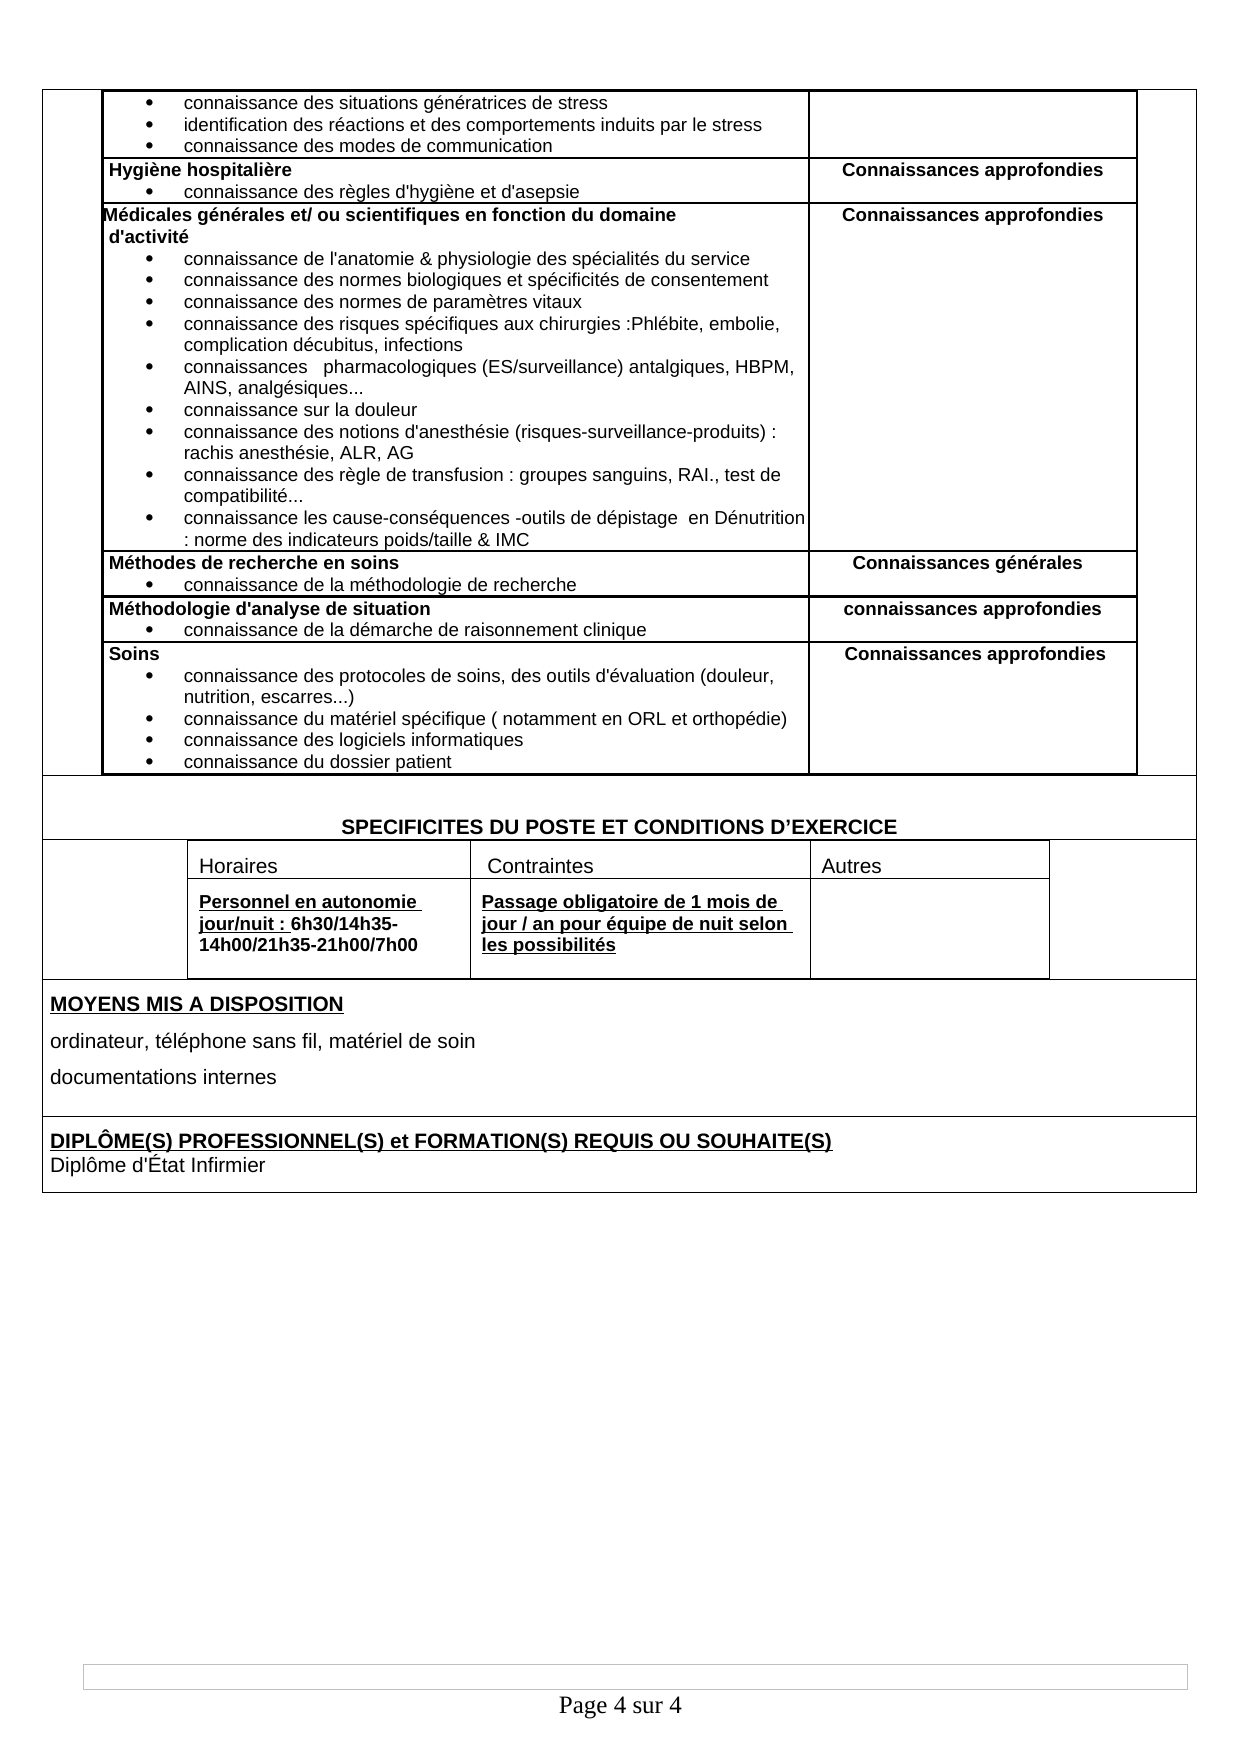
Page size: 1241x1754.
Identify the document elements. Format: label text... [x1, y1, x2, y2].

table_cell Passage obligatoire de 1 mois de jour / an pour équipe de nuit selon les possibilités [471, 879, 810, 977]
table_cell Hygiène hospitalière connaissance des règles d'hygiène et d'asepsie [104, 159, 808, 202]
table_cell MOYENS MIS A DISPOSITION ordinateur, téléphone sans fil, matériel de soin documentations internes [43, 980, 1196, 1116]
table_cell Soins connaissance des protocoles de soins, des outils d'évaluation (douleur, nutrition, escarres...) connaissance du matériel spécifique ( notamment en ORL et orthopédie) connaissance des logiciels informatiques connaissance du dossier patient [104, 643, 808, 773]
table_cell DIPLÔME(S) PROFESSIONNEL(S) et FORMATION(S) REQUIS OU SOUHAITE(S) Diplôme d'État Infirmier [43, 1117, 1196, 1192]
table_header Horaires [188, 841, 470, 878]
table_cell [811, 879, 1049, 977]
table_cell Méthodes de recherche en soins connaissance de la méthodologie de recherche [104, 552, 808, 595]
table_cell Connaissances approfondies [810, 159, 1136, 202]
table_header Autres [811, 841, 1049, 878]
table_cell Connaissances générales [810, 552, 1136, 595]
table_header Contraintes [471, 841, 810, 878]
table_cell [1050, 840, 1196, 978]
table_cell Gestion du stress connaissance des situations génératrices de stress identification des réactions et des comportements induits par le stress connaissance des modes de communication [104, 92, 808, 157]
table_cell connaissances approfondies [810, 598, 1136, 641]
table_cell Médicales générales et/ ou scientifiques en fonction du domaine d'activité connaissance de l'anatomie & physiologie des spécialités du service connaissance des normes biologiques et spécificités de consentement connaissance des normes de paramètres vitaux connaissance des risques spécifiques aux chirurgies :Phlébite, embolie, complication décubitus, infections connaissances pharmacologiques (ES/surveillance) antalgiques, HBPM, AINS, analgésiques... connaissance sur la douleur connaissance des notions d'anesthésie (risques-surveillance-produits) : rachis anesthésie, ALR, AG connaissance des règle de transfusion : groupes sanguins, RAI., test de compatibilité... connaissance les cause-conséquences -outils de dépistage en Dénutrition : norme des indicateurs poids/taille & IMC [104, 204, 808, 550]
table_cell [810, 92, 1136, 157]
table_cell Personnel en autonomie jour/nuit : 6h30/14h35-14h00/21h35-21h00/7h00 [188, 879, 470, 977]
table_cell Connaissances approfondies [810, 643, 1136, 773]
table_cell SPECIFICITES DU POSTE ET CONDITIONS D’EXERCICE [43, 776, 1196, 839]
table_cell [43, 840, 187, 978]
table_cell Connaissances approfondies [810, 204, 1136, 550]
table_cell Méthodologie d'analyse de situation connaissance de la démarche de raisonnement clinique [104, 598, 808, 641]
